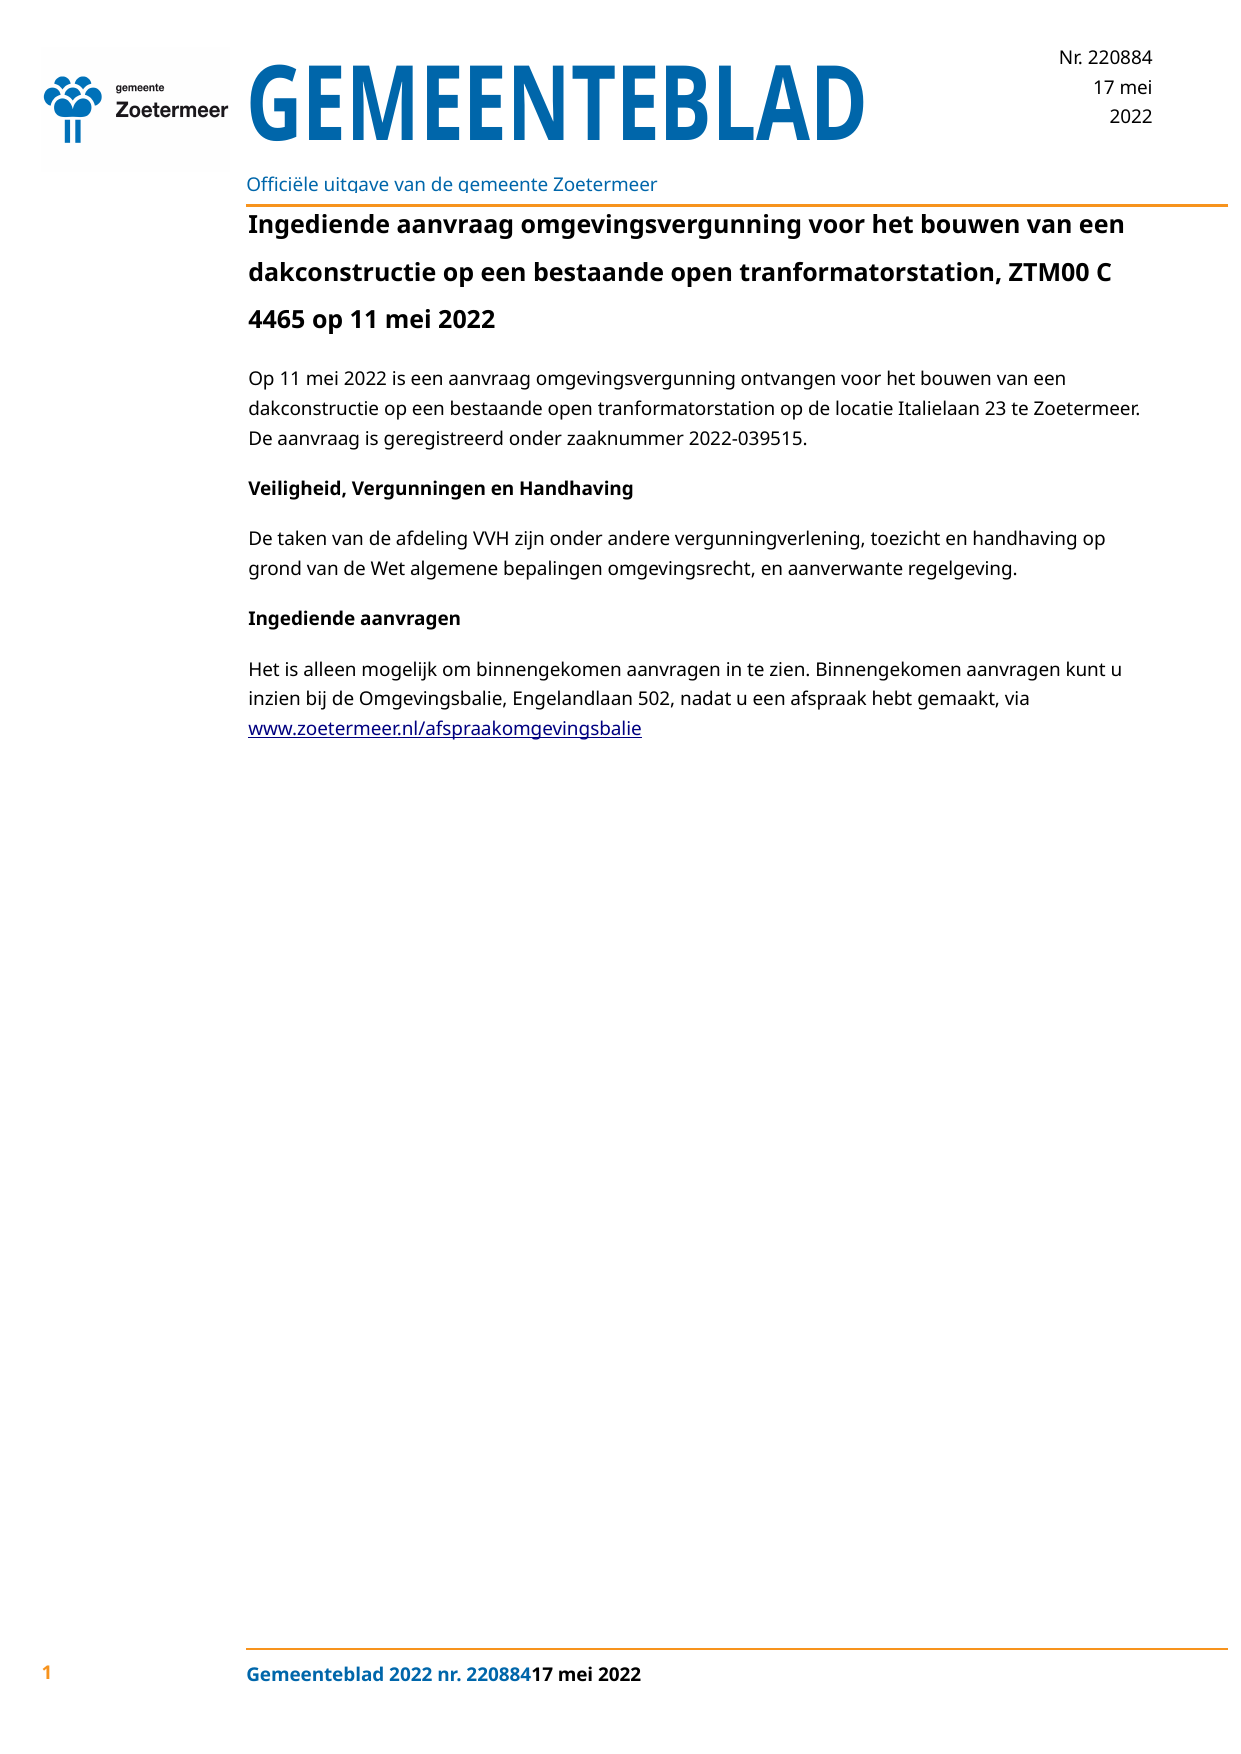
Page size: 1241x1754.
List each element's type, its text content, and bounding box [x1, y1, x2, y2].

text Ingediende aanvragen [248, 606, 1152, 631]
text Het is alleen mogelijk om binnengekomen aanvragen in te zien. Binnengekomen aanvragen kunt u inzien bij de Omgevingsbalie, Engelandlaan 502, nadat u een afspraak hebt gemaakt, via www.zoetermeer.nl/afspraakomgevingsbalie [248, 656, 1152, 741]
picture [41, 47, 231, 172]
text Veiligheid, Vergunningen en Handhaving [248, 475, 1152, 501]
text De taken van de afdeling VVH zijn onder andere vergunningverlening, toezicht en handhaving op grond van de Wet algemene bepalingen omgevingsrecht, en aanverwante regelgeving. [248, 526, 1152, 581]
text Op 11 mei 2022 is een aanvraag omgevingsvergunning ontvangen voor het bouwen van een dakconstructie op een bestaande open tranformatorstation op de locatie Italielaan 23 te Zoetermeer. De aanvraag is geregistreerd onder zaaknummer 2022-039515. [248, 366, 1152, 450]
text Ingediende aanvraag omgevingsvergunning voor het bouwen van een dakconstructie op een bestaande open tranformatorstation, ZTM00 C 4465 op 11 mei 2022 [248, 207, 1152, 336]
